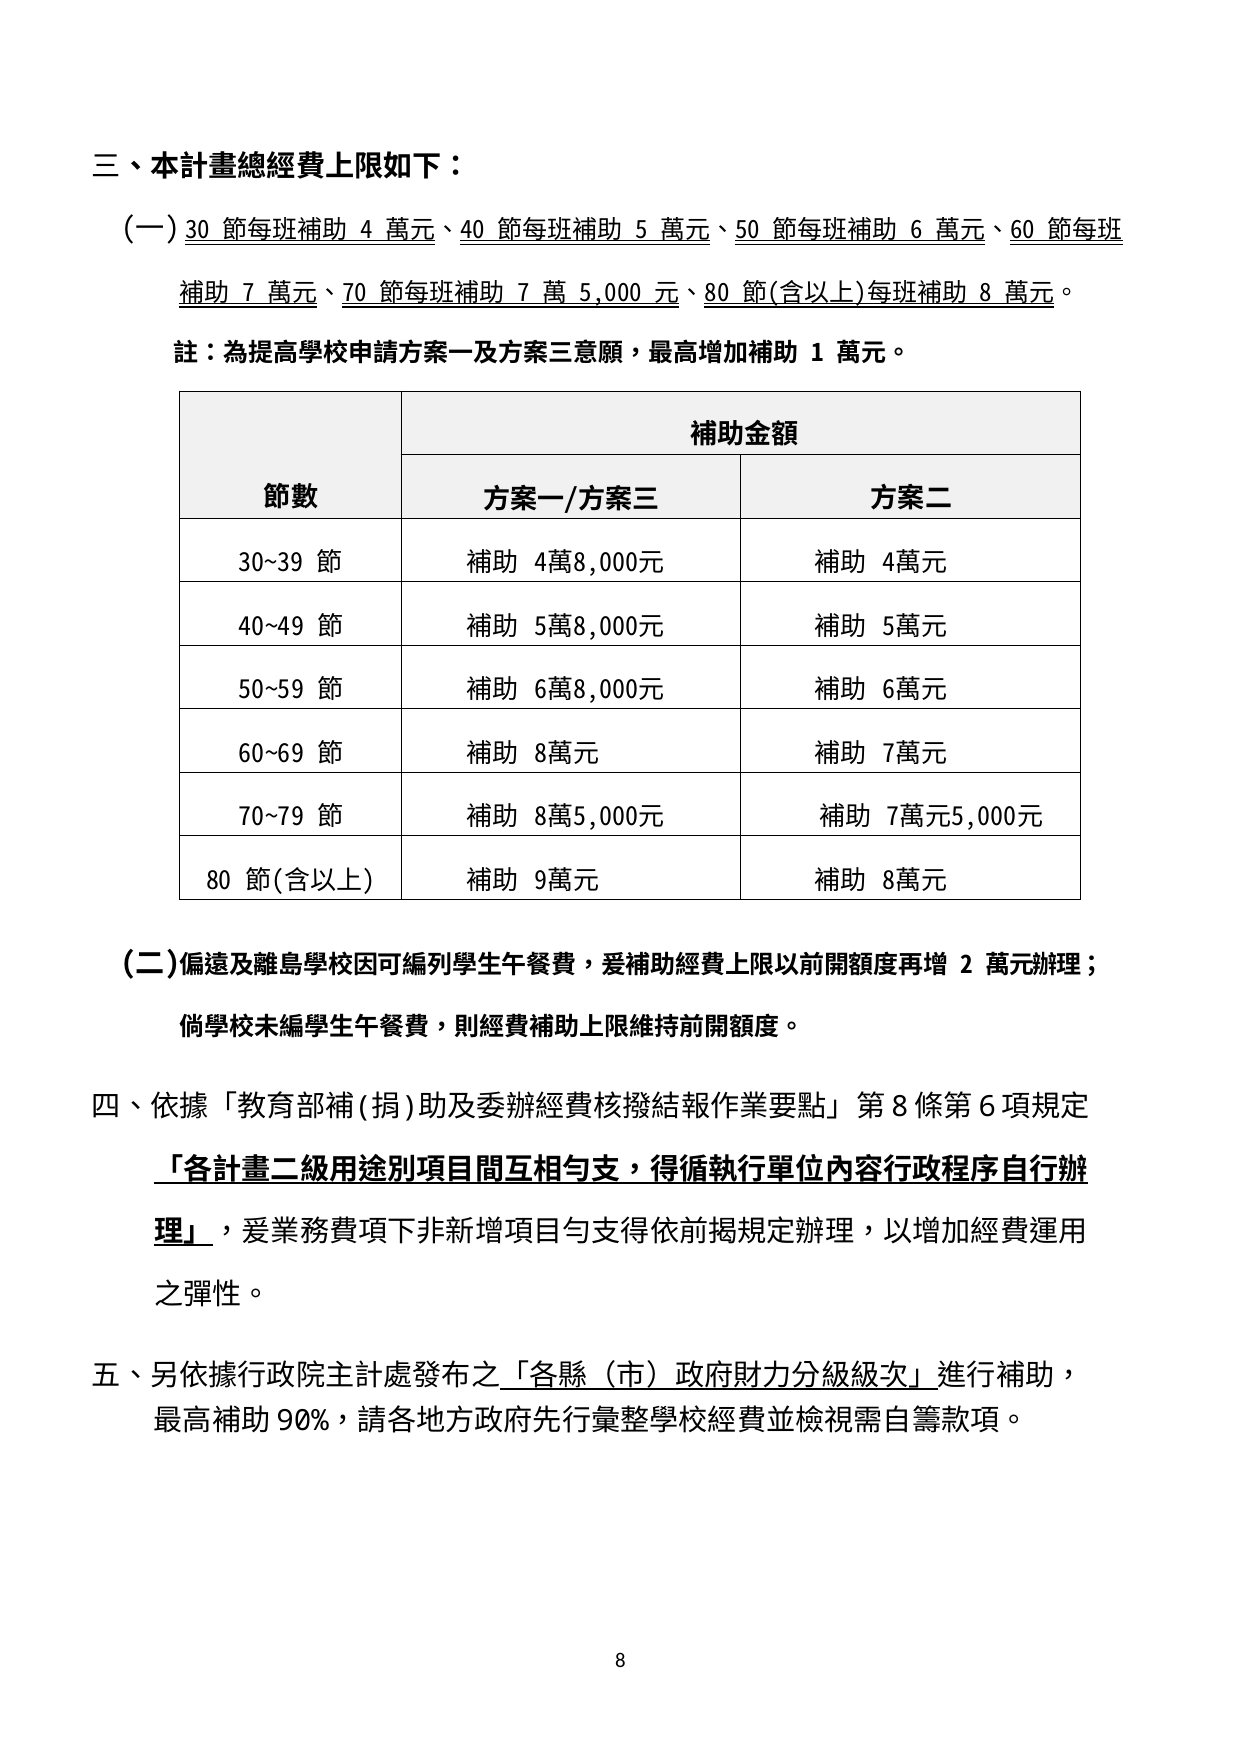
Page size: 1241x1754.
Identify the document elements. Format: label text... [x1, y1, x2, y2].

table_cell 補助 9萬元 [402, 836, 740, 899]
text (一) 30 節每班補助 4 萬元、40 節每班補助 5 萬元、50 節每班補助 6 萬元、60 節每班 [121, 184, 1154, 247]
subtitle 三、本計畫總經費上限如下： [92, 122, 758, 184]
table_cell 方案一/方案三 [402, 455, 740, 518]
table_cell 70~79 節 [180, 773, 401, 835]
table_cell 補助 4萬元 [741, 519, 1080, 581]
table_cell 補助 4萬8,000元 [402, 519, 740, 581]
text 五、另依據行政院主計處發布之「各縣（市）政府財力分級級次」進行補助， [92, 1331, 1104, 1394]
text 理」，爰業務費項下非新增項目勻支得依前揭規定辦理，以增加經費運用 [136, 1187, 1104, 1250]
table_cell 補助 7萬元5,000元 [741, 773, 1080, 835]
table_cell 60~69 節 [180, 709, 401, 772]
table_cell 方案二 [741, 455, 1080, 518]
table_cell 補助 8萬5,000元 [402, 773, 740, 835]
text 「各計畫二級用途別項目間互相勻支，得循執行單位內容行政程序自行辦 [136, 1125, 1104, 1187]
text 註：為提高學校申請方案一及方案三意願，最高增加補助 1 萬元。 [136, 309, 1104, 372]
table_cell 50~59 節 [180, 646, 401, 708]
text 四、依據「教育部補(捐)助及委辦經費核撥結報作業要點」第8條第6項規定 [92, 1062, 1104, 1125]
table_cell 補助 6萬8,000元 [402, 646, 740, 708]
text (二)偏遠及離島學校因可編列學生午餐費，爰補助經費上限以前開額度再增 2 萬元辦理； [121, 919, 1125, 981]
table_cell 30~39 節 [180, 519, 401, 581]
table_cell 補助 7萬元 [741, 709, 1080, 772]
text 倘學校未編學生午餐費，則經費補助上限維持前開額度。 [121, 981, 1125, 1044]
table_header 節數 [180, 392, 401, 518]
table_cell 補助 5萬元 [741, 582, 1080, 645]
table_cell 80 節(含以上) [180, 836, 401, 899]
text 之彈性。 [136, 1250, 1104, 1312]
text 補助 7 萬元、70 節每班補助 7 萬 5,000 元、80 節(含以上)每班補助 8 萬元。 [121, 247, 1154, 309]
table_header 補助金額 [402, 392, 1080, 454]
table_cell 補助 6萬元 [741, 646, 1080, 708]
table_cell 40~49 節 [180, 582, 401, 645]
text 最高補助90%，請各地方政府先行彙整學校經費並檢視需自籌款項。 [136, 1394, 1104, 1439]
table_cell 補助 5萬8,000元 [402, 582, 740, 645]
table_cell 補助 8萬元 [402, 709, 740, 772]
table_cell 補助 8萬元 [741, 836, 1080, 899]
